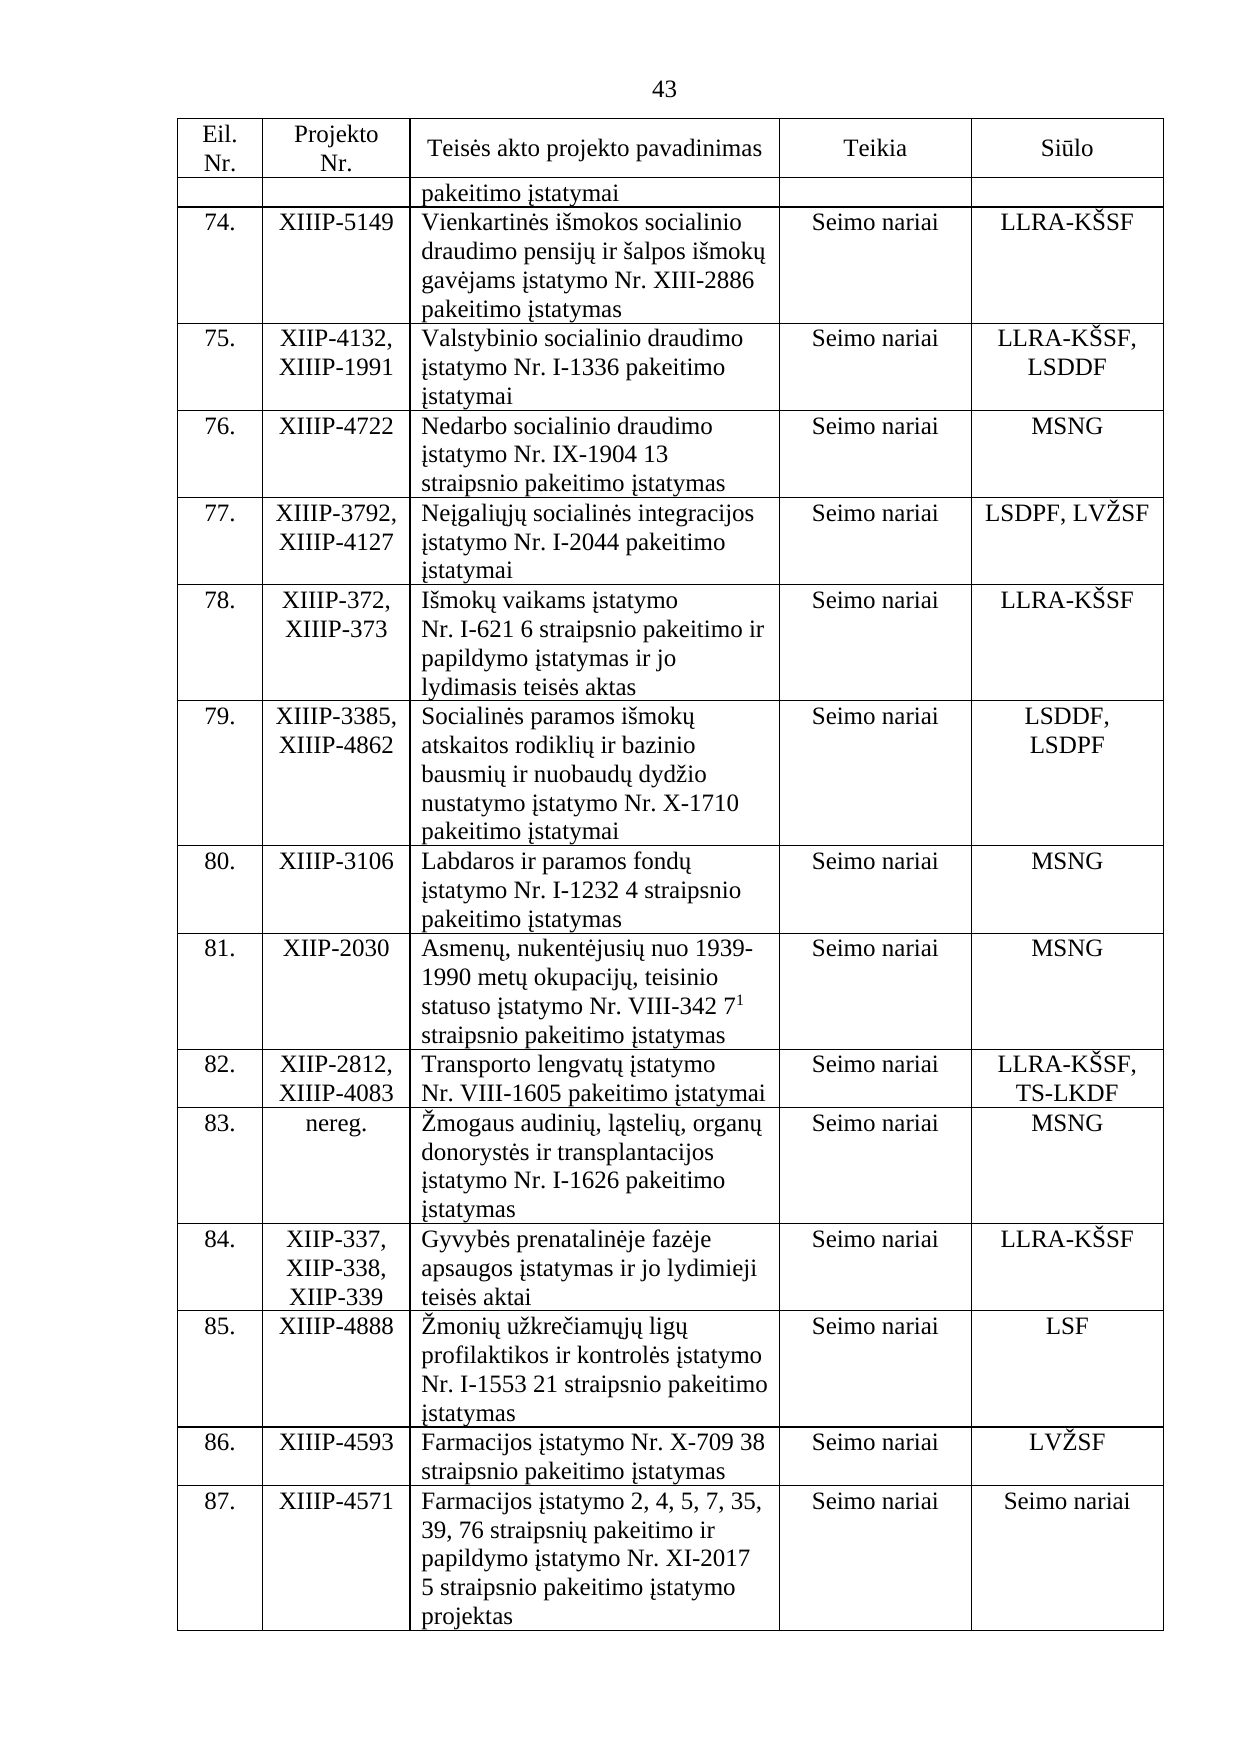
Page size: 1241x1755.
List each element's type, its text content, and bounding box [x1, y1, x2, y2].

table_cell 80. [178, 846, 262, 932]
table_cell Neįgaliųjų socialinės integracijos įstatymo Nr. I-2044 pakeitimo įstatymai [411, 498, 779, 584]
table_cell MSNG [972, 846, 1163, 932]
table_cell XIIP-337, XIIP-338, XIIP-339 [263, 1224, 409, 1310]
table_cell Seimo nariai [780, 1224, 971, 1310]
table_cell [972, 178, 1163, 206]
table_cell Vienkartinės išmokos socialinio draudimo pensijų ir šalpos išmokų gavėjams įstatymo Nr. XIII-2886 pakeitimo įstatymas [411, 208, 779, 322]
table_cell MSNG [972, 1108, 1163, 1223]
table_cell LSDDF, LSDPF [972, 701, 1163, 845]
table_cell Farmacijos įstatymo Nr. X-709 38 straipsnio pakeitimo įstatymas [411, 1428, 779, 1485]
table_cell Seimo nariai [780, 934, 971, 1048]
table_cell [263, 178, 409, 206]
table_cell 85. [178, 1311, 262, 1426]
table_header Projekto Nr. [263, 119, 409, 177]
table_cell XIIIP-3792, XIIIP-4127 [263, 498, 409, 584]
table_cell Seimo nariai [780, 1486, 971, 1630]
table_cell Farmacijos įstatymo 2, 4, 5, 7, 35, 39, 76 straipsnių pakeitimo ir papildymo įstatymo Nr. XI-2017 5 straipsnio pakeitimo įstatymo projektas [411, 1486, 779, 1630]
table_cell XIIIP-3385, XIIIP-4862 [263, 701, 409, 845]
table_cell XIIP-2030 [263, 934, 409, 1048]
table_cell 83. [178, 1108, 262, 1223]
table_cell Seimo nariai [780, 498, 971, 584]
table_cell 79. [178, 701, 262, 845]
table_cell Išmokų vaikams įstatymo Nr. I-621 6 straipsnio pakeitimo ir papildymo įstatymas ir jo lydimasis teisės aktas [411, 585, 779, 700]
table_cell XIIP-4132, XIIIP-1991 [263, 324, 409, 410]
table_header Teikia [780, 119, 971, 177]
table_cell 77. [178, 498, 262, 584]
table_cell LSDPF, LVŽSF [972, 498, 1163, 584]
table_cell XIIIP-3106 [263, 846, 409, 932]
table_cell MSNG [972, 934, 1163, 1048]
table_cell Seimo nariai [780, 1311, 971, 1426]
table_cell 76. [178, 411, 262, 497]
table_cell Nedarbo socialinio draudimo įstatymo Nr. IX-1904 13 straipsnio pakeitimo įstatymas [411, 411, 779, 497]
table_cell XIIIP-4722 [263, 411, 409, 497]
table_cell LLRA-KŠSF [972, 1224, 1163, 1310]
table_cell LLRA-KŠSF [972, 208, 1163, 322]
table_cell MSNG [972, 411, 1163, 497]
table_cell LLRA-KŠSF [972, 585, 1163, 700]
table_cell Seimo nariai [780, 208, 971, 322]
table_cell XIIIP-4571 [263, 1486, 409, 1630]
table_cell 82. [178, 1050, 262, 1107]
table_cell Socialinės paramos išmokų atskaitos rodiklių ir bazinio bausmių ir nuobaudų dydžio nustatymo įstatymo Nr. X-1710 pakeitimo įstatymai [411, 701, 779, 845]
table_cell nereg. [263, 1108, 409, 1223]
table_cell LVŽSF [972, 1428, 1163, 1485]
table_cell Valstybinio socialinio draudimo įstatymo Nr. I-1336 pakeitimo įstatymai [411, 324, 779, 410]
table_cell 87. [178, 1486, 262, 1630]
table_cell pakeitimo įstatymai [411, 178, 779, 206]
table_header Eil. Nr. [178, 119, 262, 177]
table_cell Transporto lengvatų įstatymo Nr. VIII-1605 pakeitimo įstatymai [411, 1050, 779, 1107]
table_cell LSF [972, 1311, 1163, 1426]
table_cell LLRA-KŠSF, LSDDF [972, 324, 1163, 410]
table_cell LLRA-KŠSF, TS-LKDF [972, 1050, 1163, 1107]
table_header Siūlo [972, 119, 1163, 177]
table_cell Seimo nariai [780, 1108, 971, 1223]
table_cell Seimo nariai [780, 846, 971, 932]
table_header Teisės akto projekto pavadinimas [411, 119, 779, 177]
table_cell Seimo nariai [780, 701, 971, 845]
table_cell Žmonių užkrečiamųjų ligų profilaktikos ir kontrolės įstatymo Nr. I-1553 21 straipsnio pakeitimo įstatymas [411, 1311, 779, 1426]
table_cell XIIIP-4888 [263, 1311, 409, 1426]
table_cell Seimo nariai [780, 1050, 971, 1107]
table_cell Seimo nariai [780, 411, 971, 497]
table_cell Gyvybės prenatalinėje fazėje apsaugos įstatymas ir jo lydimieji teisės aktai [411, 1224, 779, 1310]
table_cell Seimo nariai [780, 1428, 971, 1485]
table_cell 86. [178, 1428, 262, 1485]
table_cell Žmogaus audinių, ląstelių, organų donorystės ir transplantacijos įstatymo Nr. I-1626 pakeitimo įstatymas [411, 1108, 779, 1223]
table_cell [178, 178, 262, 206]
table_cell 84. [178, 1224, 262, 1310]
table_cell Seimo nariai [972, 1486, 1163, 1630]
table_cell 74. [178, 208, 262, 322]
table_cell Seimo nariai [780, 585, 971, 700]
table_cell Asmenų, nukentėjusių nuo 1939-1990 metų okupacijų, teisinio statuso įstatymo Nr. VIII-342 71 straipsnio pakeitimo įstatymas [411, 934, 779, 1048]
table_cell [780, 178, 971, 206]
table_cell XIIP-2812, XIIIP-4083 [263, 1050, 409, 1107]
table_cell Seimo nariai [780, 324, 971, 410]
table_cell 75. [178, 324, 262, 410]
table_cell 78. [178, 585, 262, 700]
table_cell XIIIP-372, XIIIP-373 [263, 585, 409, 700]
table_cell XIIIP-5149 [263, 208, 409, 322]
table_cell 81. [178, 934, 262, 1048]
table_cell XIIIP-4593 [263, 1428, 409, 1485]
table_cell Labdaros ir paramos fondų įstatymo Nr. I-1232 4 straipsnio pakeitimo įstatymas [411, 846, 779, 932]
